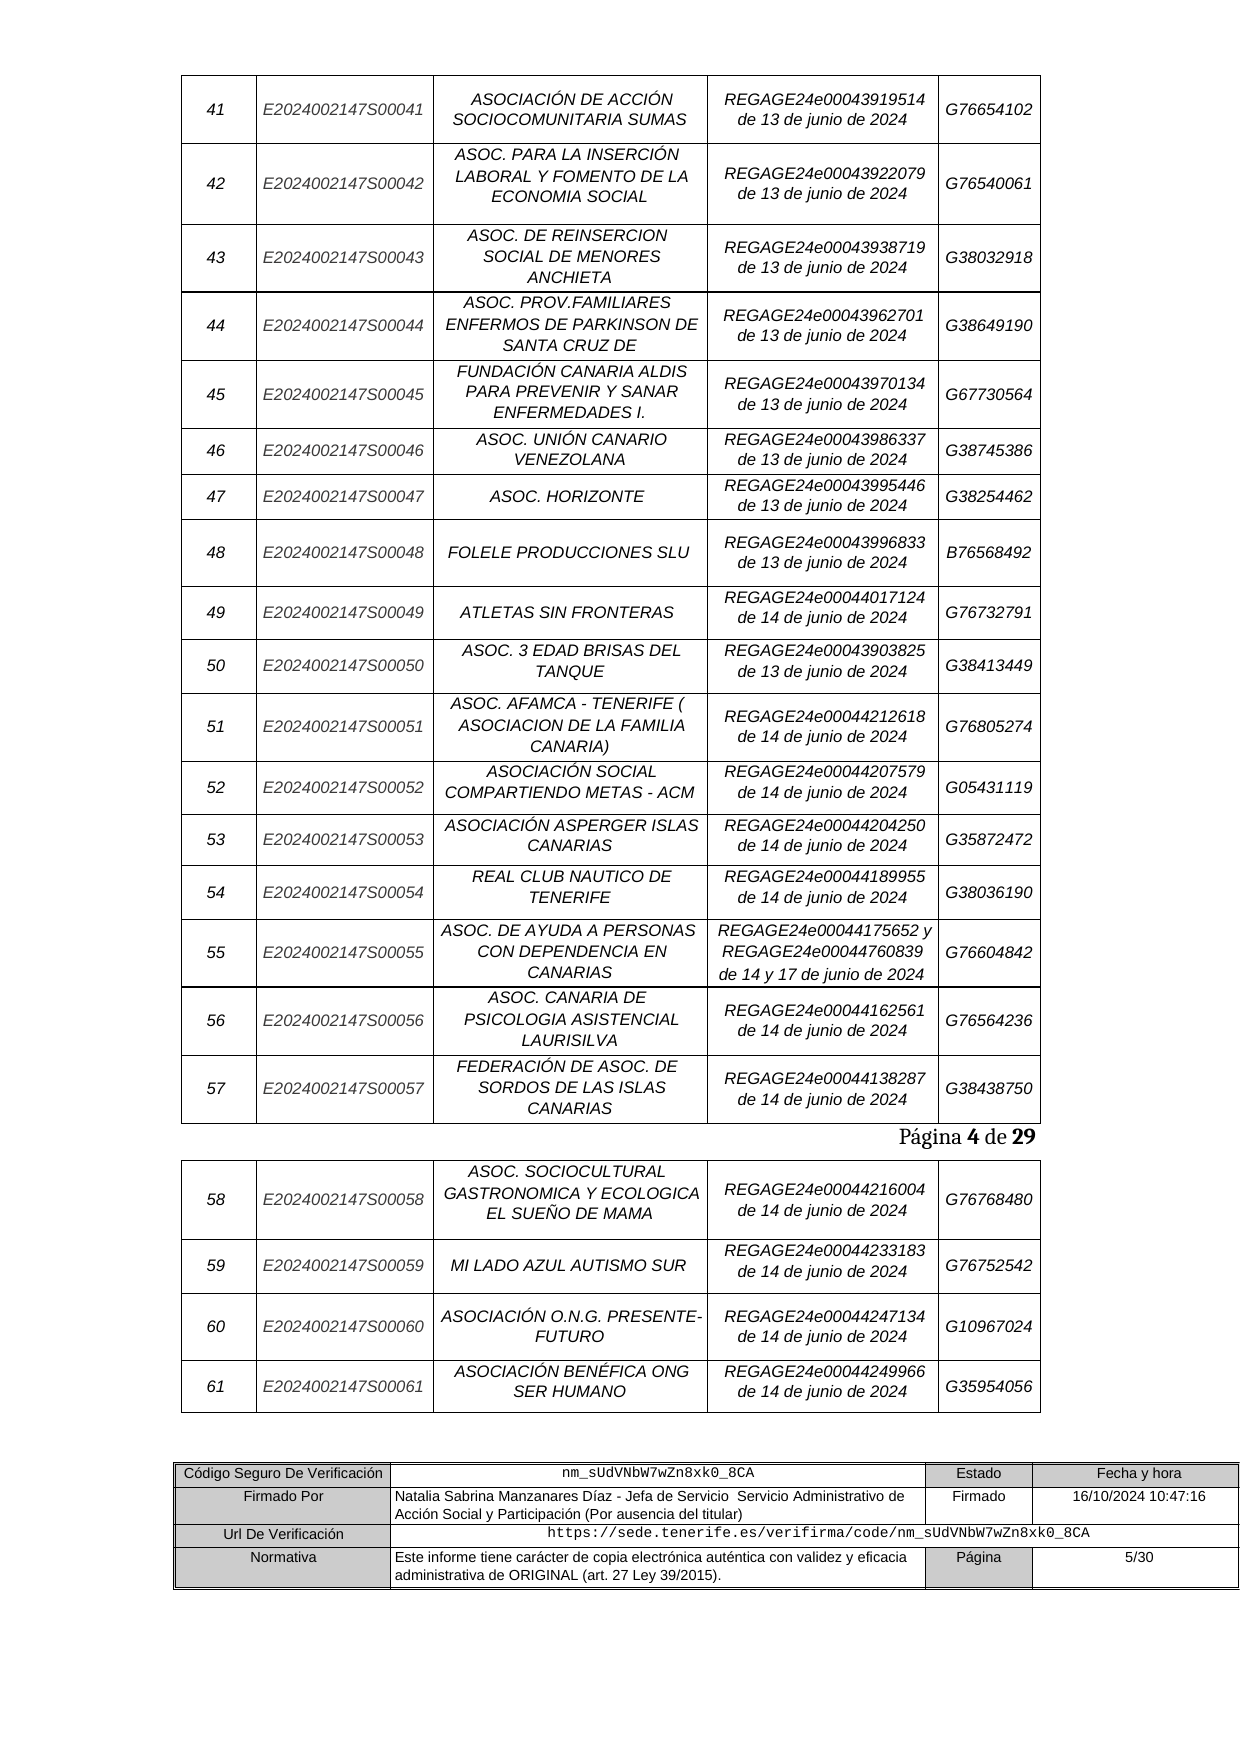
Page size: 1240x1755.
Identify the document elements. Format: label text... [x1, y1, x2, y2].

table_cell G76805274 [939, 694, 1040, 761]
table_cell REGAGE24e00044207579 de 14 de junio de 2024 [708, 762, 938, 813]
table_cell E2024002147S00049 [257, 587, 433, 639]
table_cell G38036190 [939, 866, 1040, 918]
table_cell REGAGE24e00044175652 y REGAGE24e00044760839 de 14 y 17 de junio de 2024 [708, 920, 938, 986]
table_cell REGAGE24e00043995446 de 13 de junio de 2024 [708, 475, 938, 519]
table_cell E2024002147S00053 [257, 815, 433, 865]
table_header ASOC. SOCIOCULTURAL GASTRONOMICA Y ECOLOGICA EL SUEÑO DE MAMA [434, 1161, 707, 1239]
table_cell REGAGE24e00043962701 de 13 de junio de 2024 [708, 293, 938, 360]
table_cell REAL CLUB NAUTICO DE TENERIFE [434, 866, 707, 918]
table_cell 48 [182, 520, 256, 586]
table_cell ATLETAS SIN FRONTERAS [434, 587, 707, 639]
table_cell REGAGE24e00043919514 de 13 de junio de 2024 [708, 76, 938, 143]
table_cell E2024002147S00051 [257, 694, 433, 761]
table_header 58 [182, 1161, 256, 1239]
table_cell G35954056 [939, 1361, 1040, 1412]
table_cell E2024002147S00057 [257, 1056, 433, 1123]
table_cell G76540061 [939, 144, 1040, 223]
table_cell G76752542 [939, 1240, 1040, 1292]
table_cell G38413449 [939, 640, 1040, 692]
table_cell E2024002147S00042 [257, 144, 433, 223]
table_cell E2024002147S00047 [257, 475, 433, 519]
table_cell 43 [182, 225, 256, 291]
table_cell E2024002147S00041 [257, 76, 433, 143]
table_cell 56 [182, 988, 256, 1054]
table_cell E2024002147S00054 [257, 866, 433, 918]
table_cell REGAGE24e00043922079 de 13 de junio de 2024 [708, 144, 938, 223]
table_cell FOLELE PRODUCCIONES SLU [434, 520, 707, 586]
table_cell 51 [182, 694, 256, 761]
table_cell G10967024 [939, 1294, 1040, 1360]
table_cell E2024002147S00052 [257, 762, 433, 813]
table_cell MI LADO AZUL AUTISMO SUR [434, 1240, 707, 1292]
table_header REGAGE24e00044216004 de 14 de junio de 2024 [708, 1161, 938, 1239]
table_cell 44 [182, 293, 256, 360]
table_cell FEDERACIÓN DE ASOC. DE SORDOS DE LAS ISLAS CANARIAS [434, 1056, 707, 1123]
table_cell 41 [182, 76, 256, 143]
table_cell G38745386 [939, 429, 1040, 474]
table_cell 53 [182, 815, 256, 865]
table_cell REGAGE24e00043903825 de 13 de junio de 2024 [708, 640, 938, 692]
table_cell E2024002147S00055 [257, 920, 433, 986]
table_cell ASOC. 3 EDAD BRISAS DEL TANQUE [434, 640, 707, 692]
table_cell ASOCIACIÓN BENÉFICA ONG SER HUMANO [434, 1361, 707, 1412]
table_cell ASOC. PARA LA INSERCIÓN LABORAL Y FOMENTO DE LA ECONOMIA SOCIAL [434, 144, 707, 223]
table_cell G67730564 [939, 361, 1040, 428]
table_cell REGAGE24e00043938719 de 13 de junio de 2024 [708, 225, 938, 291]
table_cell REGAGE24e00044212618 de 14 de junio de 2024 [708, 694, 938, 761]
table_cell ASOC. HORIZONTE [434, 475, 707, 519]
table_cell 54 [182, 866, 256, 918]
table_cell REGAGE24e00044204250 de 14 de junio de 2024 [708, 815, 938, 865]
table_cell REGAGE24e00043996833 de 13 de junio de 2024 [708, 520, 938, 586]
table_cell 55 [182, 920, 256, 986]
table_cell 57 [182, 1056, 256, 1123]
table_cell REGAGE24e00043970134 de 13 de junio de 2024 [708, 361, 938, 428]
table_cell 49 [182, 587, 256, 639]
table_cell ASOCIACIÓN ASPERGER ISLAS CANARIAS [434, 815, 707, 865]
table_cell G76654102 [939, 76, 1040, 143]
table_cell G35872472 [939, 815, 1040, 865]
table_cell REGAGE24e00044017124 de 14 de junio de 2024 [708, 587, 938, 639]
table_cell 52 [182, 762, 256, 813]
table_cell REGAGE24e00044233183 de 14 de junio de 2024 [708, 1240, 938, 1292]
table_cell G38438750 [939, 1056, 1040, 1123]
table_cell REGAGE24e00044189955 de 14 de junio de 2024 [708, 866, 938, 918]
table_cell ASOC. CANARIA DE PSICOLOGIA ASISTENCIAL LAURISILVA [434, 988, 707, 1054]
table_cell E2024002147S00056 [257, 988, 433, 1054]
table_cell E2024002147S00046 [257, 429, 433, 474]
table_cell FUNDACIÓN CANARIA ALDIS PARA PREVENIR Y SANAR ENFERMEDADES I. [434, 361, 707, 428]
table_cell E2024002147S00044 [257, 293, 433, 360]
table_cell 46 [182, 429, 256, 474]
table_cell G76564236 [939, 988, 1040, 1054]
table_cell 47 [182, 475, 256, 519]
table_cell ASOCIACIÓN SOCIAL COMPARTIENDO METAS - ACM [434, 762, 707, 813]
table_cell E2024002147S00059 [257, 1240, 433, 1292]
table_cell G05431119 [939, 762, 1040, 813]
table_cell E2024002147S00050 [257, 640, 433, 692]
table_cell REGAGE24e00044247134 de 14 de junio de 2024 [708, 1294, 938, 1360]
table_cell 42 [182, 144, 256, 223]
table_cell REGAGE24e00044138287 de 14 de junio de 2024 [708, 1056, 938, 1123]
table_cell B76568492 [939, 520, 1040, 586]
text Página 4 de 29 [898, 1124, 1042, 1150]
table_cell E2024002147S00043 [257, 225, 433, 291]
table_cell E2024002147S00048 [257, 520, 433, 586]
table_cell 50 [182, 640, 256, 692]
table_header E2024002147S00058 [257, 1161, 433, 1239]
table_cell G38649190 [939, 293, 1040, 360]
table_cell 45 [182, 361, 256, 428]
table_cell REGAGE24e00044249966 de 14 de junio de 2024 [708, 1361, 938, 1412]
table_cell 60 [182, 1294, 256, 1360]
table_cell 61 [182, 1361, 256, 1412]
table_cell REGAGE24e00043986337 de 13 de junio de 2024 [708, 429, 938, 474]
table_cell ASOC. PROV.FAMILIARES ENFERMOS DE PARKINSON DE SANTA CRUZ DE [434, 293, 707, 360]
table_cell E2024002147S00061 [257, 1361, 433, 1412]
table_header G76768480 [939, 1161, 1040, 1239]
table_cell ASOC. DE REINSERCION SOCIAL DE MENORES ANCHIETA [434, 225, 707, 291]
table_cell E2024002147S00060 [257, 1294, 433, 1360]
table_cell ASOC. UNIÓN CANARIO VENEZOLANA [434, 429, 707, 474]
table_cell REGAGE24e00044162561 de 14 de junio de 2024 [708, 988, 938, 1054]
table_cell E2024002147S00045 [257, 361, 433, 428]
table_cell ASOCIACIÓN O.N.G. PRESENTE-FUTURO [434, 1294, 707, 1360]
table_cell G38254462 [939, 475, 1040, 519]
table_cell ASOC. AFAMCA - TENERIFE ( ASOCIACION DE LA FAMILIA CANARIA) [434, 694, 707, 761]
table_cell G76604842 [939, 920, 1040, 986]
table_cell G38032918 [939, 225, 1040, 291]
table_cell 59 [182, 1240, 256, 1292]
table_cell G76732791 [939, 587, 1040, 639]
table_cell ASOCIACIÓN DE ACCIÓN SOCIOCOMUNITARIA SUMAS [434, 76, 707, 143]
table_cell ASOC. DE AYUDA A PERSONAS CON DEPENDENCIA EN CANARIAS [434, 920, 707, 986]
